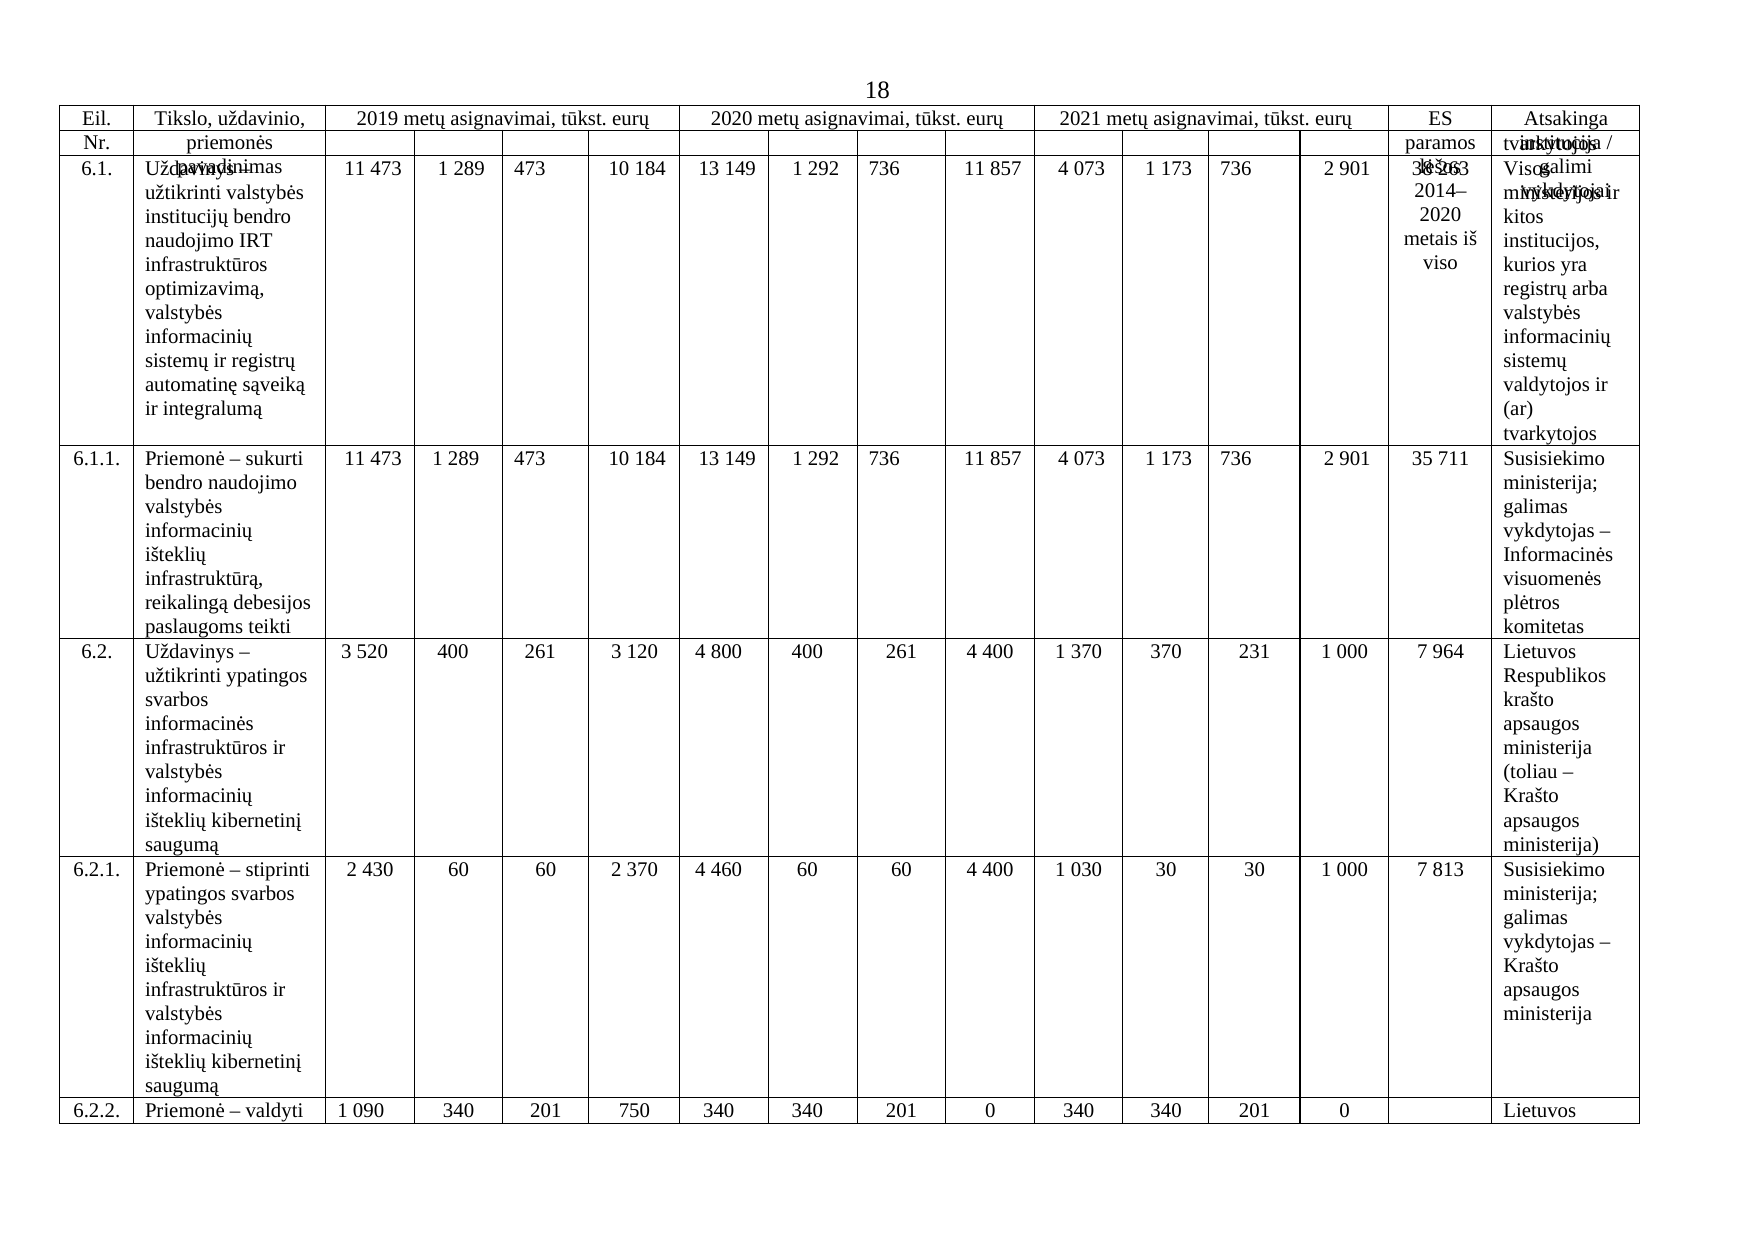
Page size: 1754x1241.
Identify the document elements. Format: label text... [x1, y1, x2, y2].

table_cell 60 [503, 857, 588, 1097]
table_cell 7 813 [1389, 857, 1491, 1097]
table_cell 7 964 [1389, 639, 1491, 856]
table_cell 60 [858, 857, 945, 1097]
table_cell 60 [769, 857, 857, 1097]
table_header Atsakinga institucija / galimi vykdytojai [1492, 106, 1639, 130]
table_cell Visos ministerijos ir kitos institucijos, kurios yra registrų arba valstybės informacinių sistemų valdytojos ir (ar) tvarkytojos [1492, 131, 1639, 155]
table_cell 201 [503, 1098, 588, 1122]
table_cell 2 901 [1301, 156, 1388, 444]
table_header 2021 metų asignavimai, tūkst. eurų [1035, 106, 1388, 129]
table_cell [1123, 131, 1208, 155]
table_cell 1 030 [1035, 857, 1122, 1097]
table_cell 736 [858, 446, 945, 638]
table_cell 0 [1301, 1098, 1388, 1122]
table_cell Priemonė – stiprinti ypatingos svarbos valstybės informacinių išteklių infrastruktūros ir valstybės informacinių išteklių kibernetinį saugumą [134, 857, 325, 1097]
table_cell 35 711 [1389, 446, 1491, 638]
table_cell Tikslas – užtikrinti saugios, patikimos ir sąveikios šalies IRT infrastruktūros plėtrą [134, 131, 325, 155]
table_cell [946, 131, 1034, 155]
table_cell 1 000 [1301, 857, 1388, 1097]
table_header Tikslo, uždavinio, priemonės pavadinimas [134, 106, 325, 130]
table_cell 1 090 [326, 1098, 414, 1122]
table_cell 10 184 [589, 156, 679, 444]
table_cell 6.1. [60, 156, 133, 444]
table_cell 1 173 [1123, 156, 1208, 444]
table_cell 201 [1209, 1098, 1299, 1122]
table_cell 473 [503, 156, 588, 444]
table_cell 1 292 [769, 446, 857, 638]
table_header 2019 metų asignavimai, tūkst. eurų [326, 106, 679, 129]
table_cell 340 [769, 1098, 857, 1122]
table_cell 2 901 [1301, 446, 1388, 638]
table_cell 4 073 [1035, 446, 1122, 638]
table_cell 6.2. [60, 639, 133, 856]
table_cell 6.1.1. [60, 446, 133, 638]
table_cell Susisiekimo ministerija; galimas vykdytojas – Informacinės visuomenės plėtros komitetas [1492, 446, 1639, 638]
table_cell 3 520 [326, 639, 414, 856]
table_cell 3 120 [589, 639, 679, 856]
table_cell 2 430 [326, 857, 414, 1097]
table_cell Visos ministerijos ir kitos institucijos, kurios yra registrų arba valstybės informacinių sistemų valdytojos ir (ar) tvarkytojos [1492, 156, 1639, 444]
table_cell 4 400 [946, 639, 1034, 856]
table_cell Lietuvos Respublikos Seimo kanceliarija [1492, 1098, 1639, 1122]
table_cell [680, 131, 768, 155]
table_cell Priemonė – sukurti bendro naudojimo valstybės informacinių išteklių infrastruktūrą, reikalingą debesijos paslaugoms teikti [134, 446, 325, 638]
table_cell 261 [503, 639, 588, 856]
table_cell [1389, 1098, 1491, 1122]
table_cell 4 073 [1035, 156, 1122, 444]
table_cell 11 857 [946, 446, 1034, 638]
table_cell 6.2.1. [60, 857, 133, 1097]
table_cell 400 [769, 639, 857, 856]
table_cell 340 [680, 1098, 768, 1122]
table_cell [589, 131, 679, 155]
table_cell 13 149 [680, 446, 768, 638]
table_cell 11 857 [946, 156, 1034, 444]
table_cell 736 [1209, 156, 1299, 444]
table_cell 2 370 [589, 857, 679, 1097]
table_cell [326, 131, 414, 155]
table_cell 1 000 [1301, 639, 1388, 856]
table_cell [769, 131, 857, 155]
table_cell [503, 131, 588, 155]
table_cell 231 [1209, 639, 1299, 856]
table_cell 30 [1209, 857, 1299, 1097]
table_cell 400 [415, 639, 502, 856]
table_cell 4 800 [680, 639, 768, 856]
table_cell Priemonė – valdyti ir tvarkyti Teisės aktų registrą, užtikrinti nepertraukiamą jo veikimą ir gerinti jo funkcionalumą [134, 1098, 325, 1122]
table_cell 736 [1209, 446, 1299, 638]
table_cell 10 184 [589, 446, 679, 638]
table_header Eil. Nr. [60, 106, 133, 130]
table_cell 1 289 [415, 446, 502, 638]
table_cell 750 [589, 1098, 679, 1122]
table_cell [415, 131, 502, 155]
table_cell 370 [1123, 639, 1208, 856]
table_cell 30 [1123, 857, 1208, 1097]
table_cell 13 149 [680, 156, 768, 444]
table_cell 1 173 [1123, 446, 1208, 638]
table_cell 4 400 [946, 857, 1034, 1097]
table_cell 261 [858, 639, 945, 856]
table_cell 340 [1035, 1098, 1122, 1122]
table_cell [1035, 131, 1122, 155]
table_cell 736 [858, 156, 945, 444]
table_cell 60 [415, 857, 502, 1097]
table_cell 201 [858, 1098, 945, 1122]
table_cell 11 473 [326, 156, 414, 444]
table_cell 11 473 [326, 446, 414, 638]
table_cell 340 [415, 1098, 502, 1122]
table_cell 6. [60, 131, 133, 155]
table_cell 38 263 [1389, 156, 1491, 444]
table_cell 1 292 [769, 156, 857, 444]
table_cell 1 289 [415, 156, 502, 444]
table_cell 6.2.2. [60, 1098, 133, 1122]
table_cell 340 [1123, 1098, 1208, 1122]
table_cell [1209, 131, 1299, 155]
table_cell Uždavinys – užtikrinti ypatingos svarbos informacinės infrastruktūros ir valstybės informacinių išteklių kibernetinį saugumą [134, 639, 325, 856]
table_cell 4 460 [680, 857, 768, 1097]
table_cell [858, 131, 945, 155]
table_header 2020 metų asignavimai, tūkst. eurų [680, 106, 1034, 129]
table_header ES paramos lėšos 2014–2020 metais iš viso [1389, 106, 1491, 130]
table_cell Uždavinys – užtikrinti valstybės institucijų bendro naudojimo IRT infrastruktūros optimizavimą, valstybės informacinių sistemų ir registrų automatinę sąveiką ir integralumą [134, 156, 325, 444]
table_cell Lietuvos Respublikos krašto apsaugos ministerija (toliau – Krašto apsaugos ministerija) [1492, 639, 1639, 856]
table_cell 1 370 [1035, 639, 1122, 856]
table_cell 473 [503, 446, 588, 638]
table_cell [1301, 131, 1388, 155]
table_cell Susisiekimo ministerija; galimas vykdytojas –Krašto apsaugos ministerija [1492, 857, 1639, 1097]
table_cell 46 227 [1389, 131, 1491, 155]
table_cell 0 [946, 1098, 1034, 1122]
